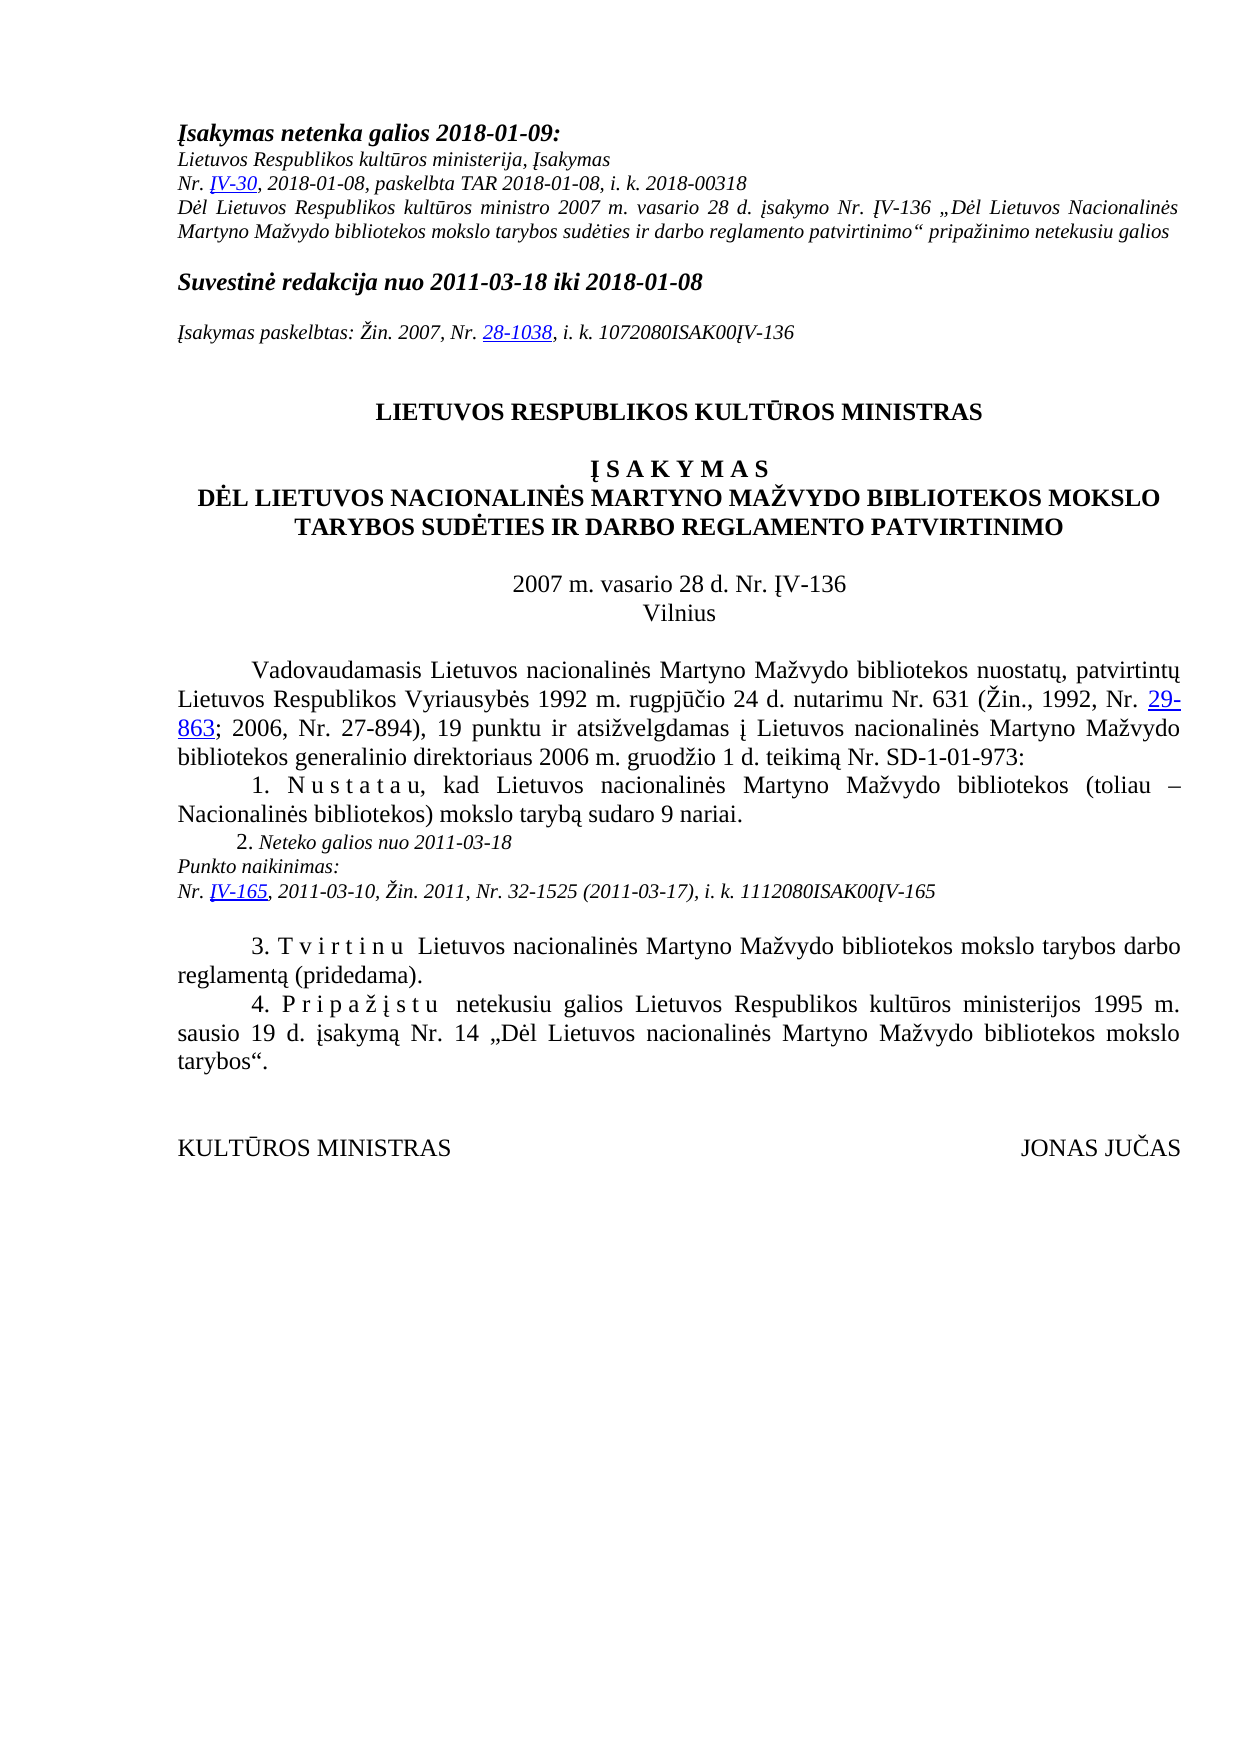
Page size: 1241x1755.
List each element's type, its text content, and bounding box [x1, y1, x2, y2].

text 3. Tvirtinu Lietuvos nacionalinės Martyno Mažvydo bibliotekos mokslo tarybos darbo reglamentą (pridedama). [177, 931, 1181, 989]
text Suvestinė redakcija nuo 2011-03-18 iki 2018-01-08 [177, 267, 1181, 296]
text Lietuvos Respublikos kultūros ministerija, Įsakymas [177, 147, 1181, 171]
text Įsakymas paskelbtas: Žin. 2007, Nr. 28-1038, i. k. 1072080ISAK00ĮV-136 [177, 320, 1181, 344]
text Į S A K Y M A S [177, 454, 1181, 483]
text Nr. ĮV-30, 2018-01-08, paskelbta TAR 2018-01-08, i. k. 2018-00318 [177, 171, 1181, 195]
text Dėl Lietuvos Respublikos kultūros ministro 2007 m. vasario 28 d. įsakymo Nr. ĮV-136 „Dėl Lietuvos Nacionalinės Martyno Mažvydo bibliotekos mokslo tarybos sudėties ir darbo reglamento patvirtinimo“ pripažinimo netekusiu galios [177, 195, 1181, 243]
text Vadovaudamasis Lietuvos nacionalinės Martyno Mažvydo bibliotekos nuostatų, patvirtintų Lietuvos Respublikos Vyriausybės 1992 m. rugpjūčio 24 d. nutarimu Nr. 631 (Žin., 1992, Nr. 29-863; 2006, Nr. 27-894), 19 punktu ir atsižvelgdamas į Lietuvos nacionalinės Martyno Mažvydo bibliotekos generalinio direktoriaus 2006 m. gruodžio 1 d. teikimą Nr. SD-1-01-973: [177, 656, 1181, 771]
text Nr. ĮV-165, 2011-03-10, Žin. 2011, Nr. 32-1525 (2011-03-17), i. k. 1112080ISAK00ĮV-165 [177, 878, 1181, 903]
text Įsakymas netenka galios 2018-01-09: [177, 118, 1181, 147]
text 2. Neteko galios nuo 2011-03-18 [177, 828, 1181, 854]
text Punkto naikinimas: [177, 854, 1181, 878]
text DĖL LIETUVOS NACIONALINĖS MARTYNO MAŽVYDO BIBLIOTEKOS MOKSLO TARYBOS SUDĖTIES IR DARBO REGLAMENTO PATVIRTINIMO [177, 483, 1181, 541]
text KULTŪROS MINISTRAS JONAS JUČAS [177, 1133, 1181, 1161]
text 2007 m. vasario 28 d. Nr. ĮV-136 [177, 569, 1181, 598]
text LIETUVOS RESPUBLIKOS KULTŪROS MINISTRAS [177, 397, 1181, 426]
text Vilnius [177, 598, 1181, 627]
text 1. Nustatau, kad Lietuvos nacionalinės Martyno Mažvydo bibliotekos (toliau – Nacionalinės bibliotekos) mokslo tarybą sudaro 9 nariai. [177, 771, 1181, 828]
text 4. Pripažįstu netekusiu galios Lietuvos Respublikos kultūros ministerijos 1995 m. sausio 19 d. įsakymą Nr. 14 „Dėl Lietuvos nacionalinės Martyno Mažvydo bibliotekos mokslo tarybos“. [177, 989, 1181, 1075]
